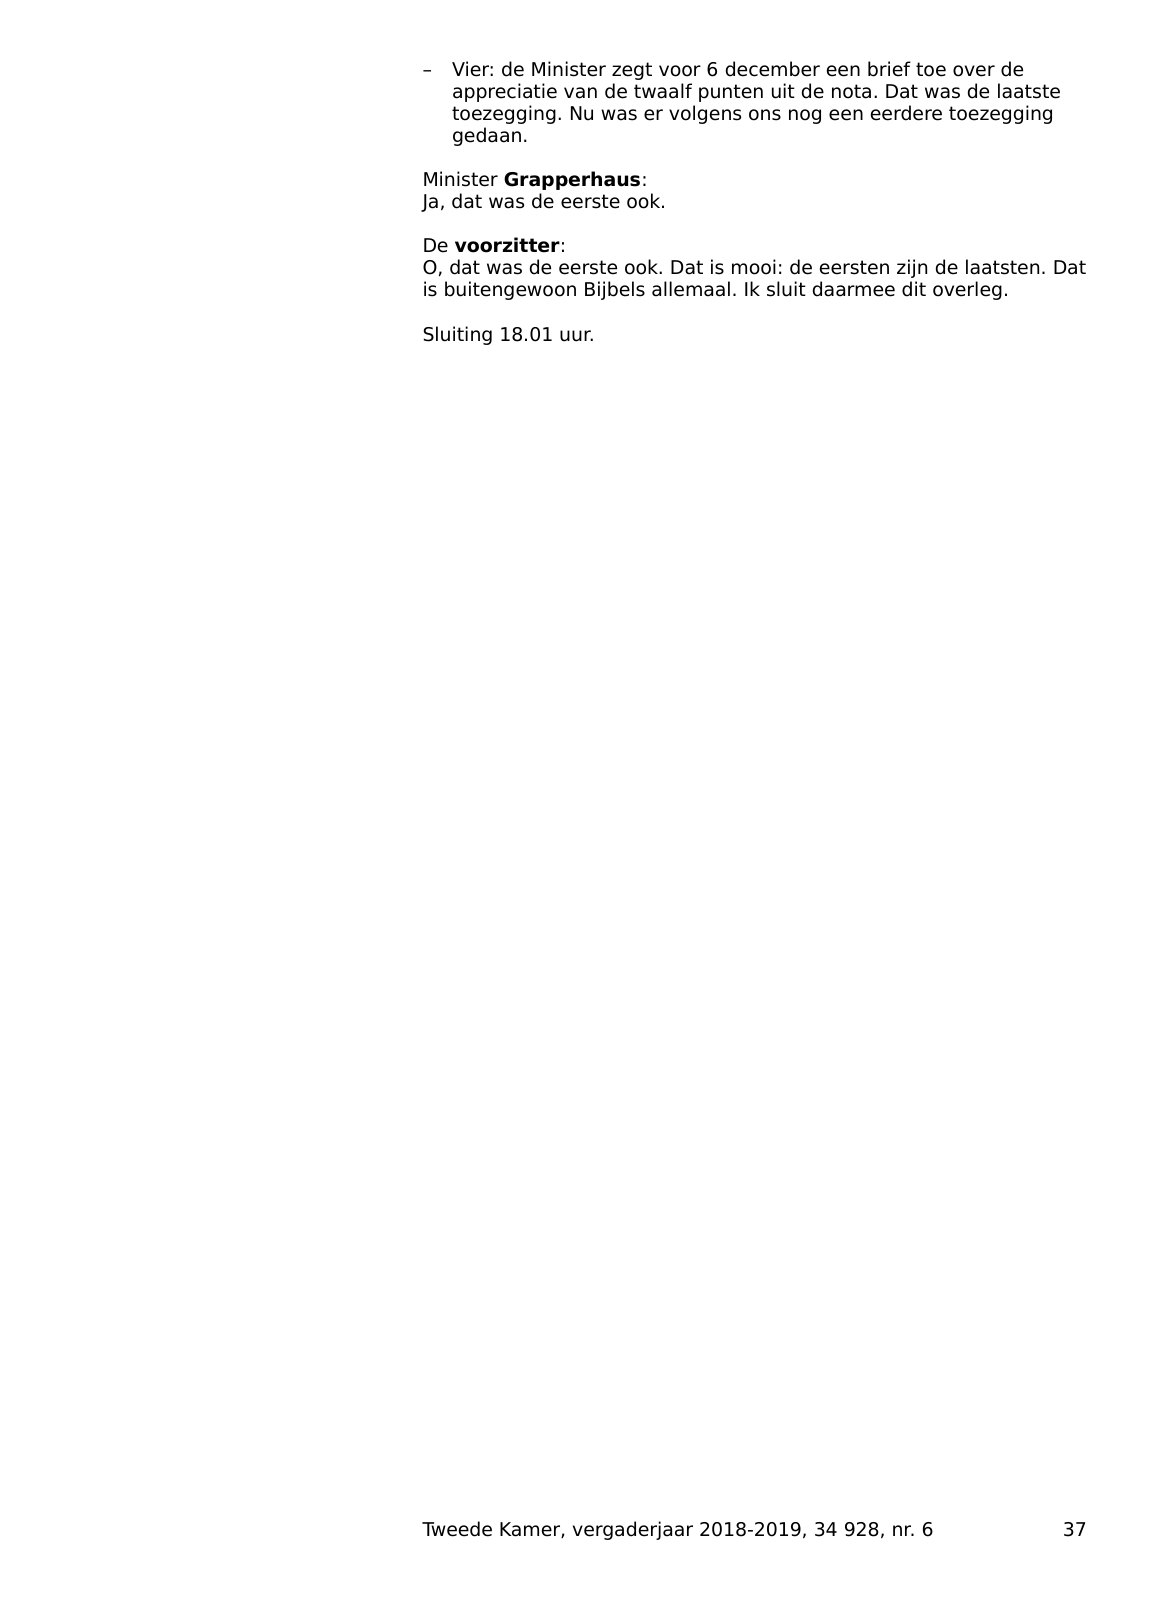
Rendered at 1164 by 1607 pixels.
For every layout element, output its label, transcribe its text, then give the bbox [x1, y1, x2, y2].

text – Vier: de Minister zegt voor 6 december een brief toe over de appreciatie van de twaalf punten uit de nota. Dat was de laatste toezegging. Nu was er volgens ons nog een eerdere toezegging gedaan. [422, 59, 1087, 147]
text O, dat was de eerste ook. Dat is mooi: de eersten zijn de laatsten. Dat is buitengewoon Bijbels allemaal. Ik sluit daarmee dit overleg. [422, 257, 1087, 301]
text Ja, dat was de eerste ook. [422, 191, 1087, 213]
text Minister Grapperhaus: [422, 169, 1087, 191]
text De voorzitter: [422, 235, 1087, 257]
text Sluiting 18.01 uur. [422, 323, 1087, 345]
